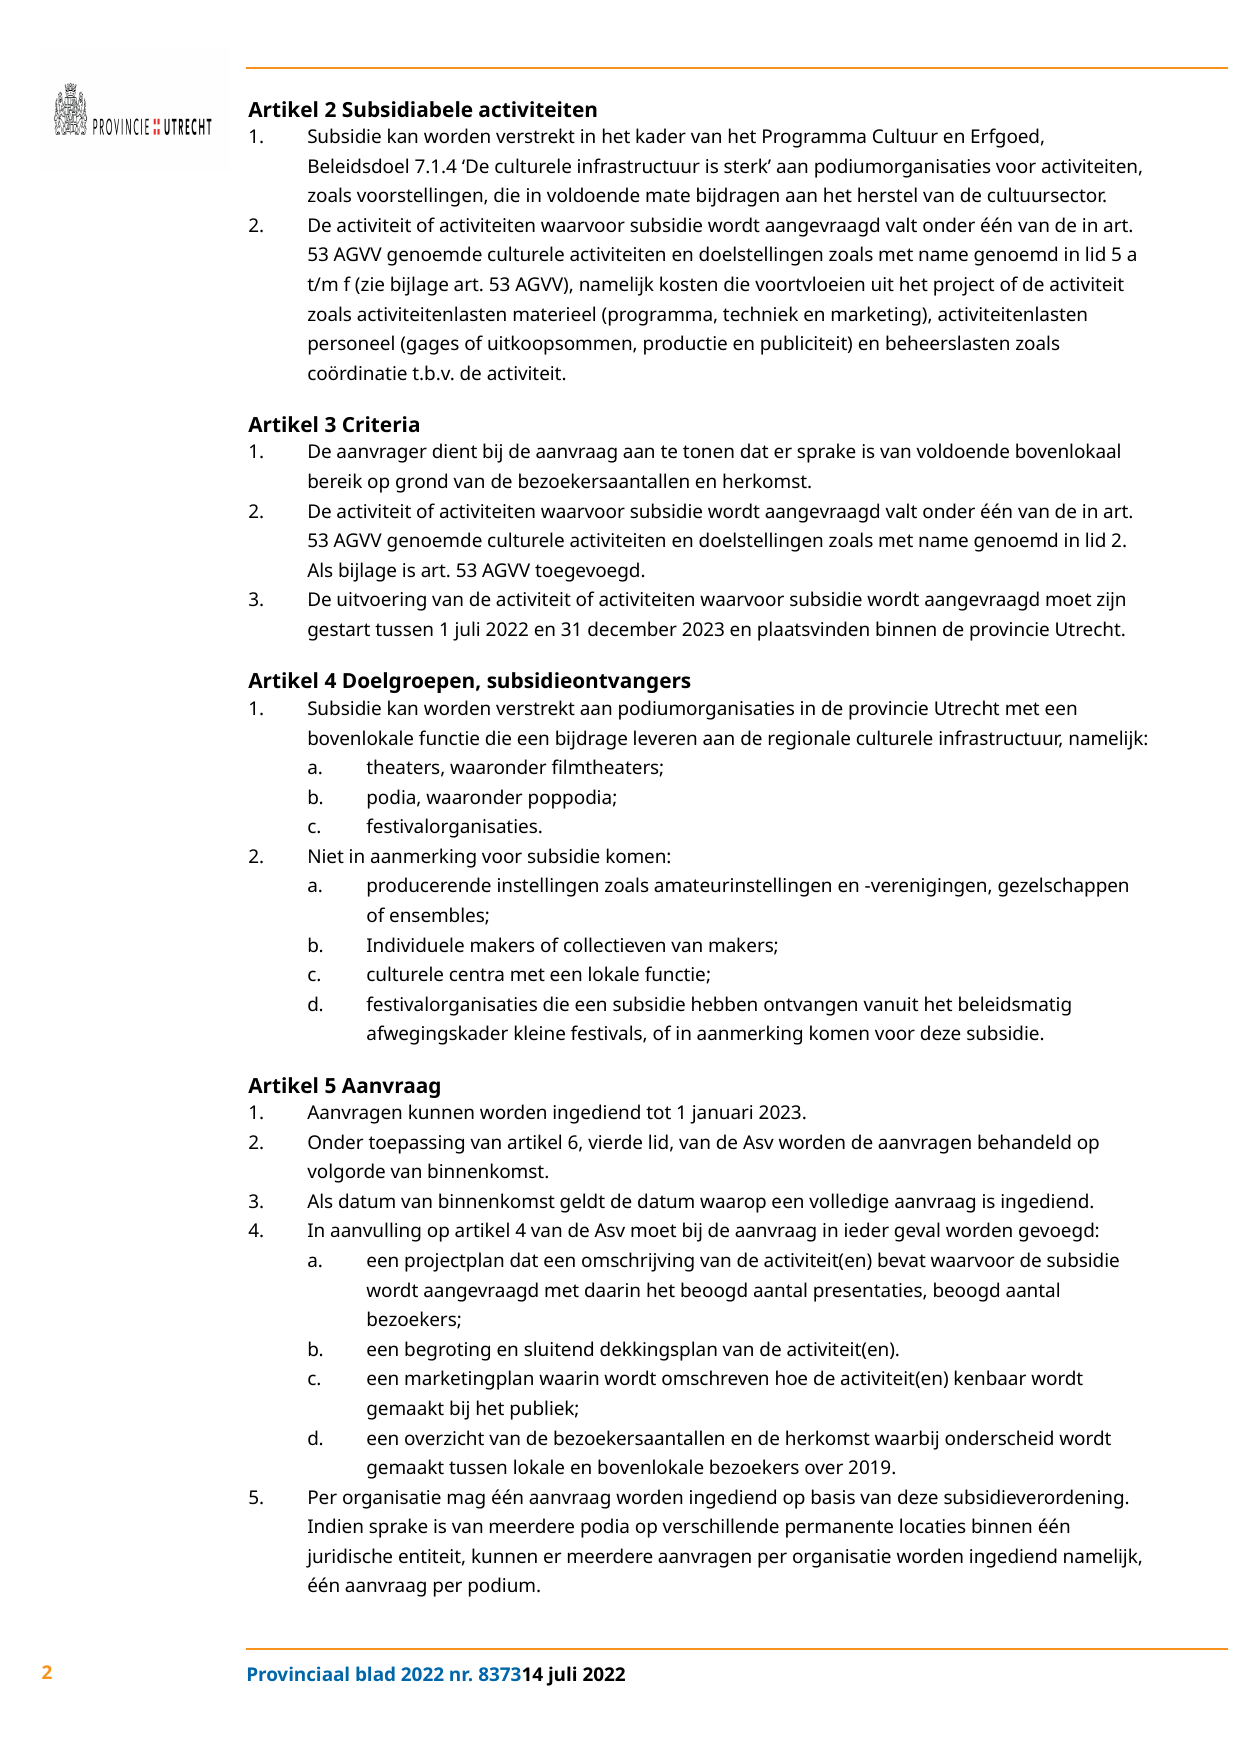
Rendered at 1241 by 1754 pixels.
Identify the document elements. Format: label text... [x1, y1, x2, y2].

list In aanvulling op artikel 4 van de Asv moet bij de aanvraag in ieder geval worden gevoegd: [248, 1218, 1152, 1243]
list festivalorganisaties. [307, 813, 1152, 839]
list culturele centra met een lokale functie; [307, 961, 1152, 987]
text Artikel 3 Criteria [248, 410, 1152, 439]
list Onder toepassing van artikel 6, vierde lid, van de Asv worden de aanvragen behandeld op volgorde van binnenkomst. [248, 1129, 1152, 1184]
list een begroting en sluitend dekkingsplan van de activiteit(en). [307, 1336, 1152, 1362]
list De activiteit of activiteiten waarvoor subsidie wordt aangevraagd valt onder één van de in art. 53 AGVV genoemde culturele activiteiten en doelstellingen zoals met name genoemd in lid 5 a t/m f (zie bijlage art. 53 AGVV), namelijk kosten die voortvloeien uit het project of de activiteit zoals activiteitenlasten materieel (programma, techniek en marketing), activiteitenlasten personeel (gages of uitkoopsommen, productie en publiciteit) en beheerslasten zoals coördinatie t.b.v. de activiteit. [248, 212, 1152, 386]
list Niet in aanmerking voor subsidie komen: [248, 843, 1152, 869]
list Per organisatie mag één aanvraag worden ingediend op basis van deze subsidieverordening. Indien sprake is van meerdere podia op verschillende permanente locaties binnen één juridische entiteit, kunnen er meerdere aanvragen per organisatie worden ingediend namelijk, één aanvraag per podium. [248, 1484, 1152, 1598]
list een overzicht van de bezoekersaantallen en de herkomst waarbij onderscheid wordt gemaakt tussen lokale en bovenlokale bezoekers over 2019. [307, 1425, 1152, 1480]
list Als datum van binnenkomst geldt de datum waarop een volledige aanvraag is ingediend. [248, 1188, 1152, 1214]
list festivalorganisaties die een subsidie hebben ontvangen vanuit het beleidsmatig afwegingskader kleine festivals, of in aanmerking komen voor deze subsidie. [307, 991, 1152, 1046]
list een projectplan dat een omschrijving van de activiteit(en) bevat waarvoor de subsidie wordt aangevraagd met daarin het beoogd aantal presentaties, beoogd aantal bezoekers; [307, 1247, 1152, 1332]
list De aanvrager dient bij de aanvraag aan te tonen dat er sprake is van voldoende bovenlokaal bereik op grond van de bezoekersaantallen en herkomst. [248, 439, 1152, 494]
list een marketingplan waarin wordt omschreven hoe de activiteit(en) kenbaar wordt gemaakt bij het publiek; [307, 1366, 1152, 1421]
list Subsidie kan worden verstrekt aan podiumorganisaties in de provincie Utrecht met een bovenlokale functie die een bijdrage leveren aan de regionale culturele infrastructuur, namelijk: [248, 695, 1152, 750]
text Artikel 4 Doelgroepen, subsidieontvangers [248, 667, 1152, 695]
list theaters, waaronder filmtheaters; [307, 754, 1152, 780]
list De activiteit of activiteiten waarvoor subsidie wordt aangevraagd valt onder één van de in art. 53 AGVV genoemde culturele activiteiten en doelstellingen zoals met name genoemd in lid 2. Als bijlage is art. 53 AGVV toegevoegd. [248, 498, 1152, 583]
list producerende instellingen zoals amateurinstellingen en -verenigingen, gezelschappen of ensembles; [307, 873, 1152, 928]
list Individuele makers of collectieven van makers; [307, 932, 1152, 957]
list podia, waaronder poppodia; [307, 784, 1152, 809]
list De uitvoering van de activiteit of activiteiten waarvoor subsidie wordt aangevraagd moet zijn gestart tussen 1 juli 2022 en 31 december 2023 en plaatsvinden binnen de provincie Utrecht. [248, 587, 1152, 642]
picture [41, 47, 231, 172]
text Artikel 2 Subsidiabele activiteiten [248, 95, 1152, 123]
list Subsidie kan worden verstrekt in het kader van het Programma Cultuur en Erfgoed, Beleidsdoel 7.1.4 ‘De culturele infrastructuur is sterk’ aan podiumorganisaties voor activiteiten, zoals voorstellingen, die in voldoende mate bijdragen aan het herstel van de cultuursector. [248, 123, 1152, 208]
text Artikel 5 Aanvraag [248, 1071, 1152, 1099]
list Aanvragen kunnen worden ingediend tot 1 januari 2023. [248, 1099, 1152, 1125]
